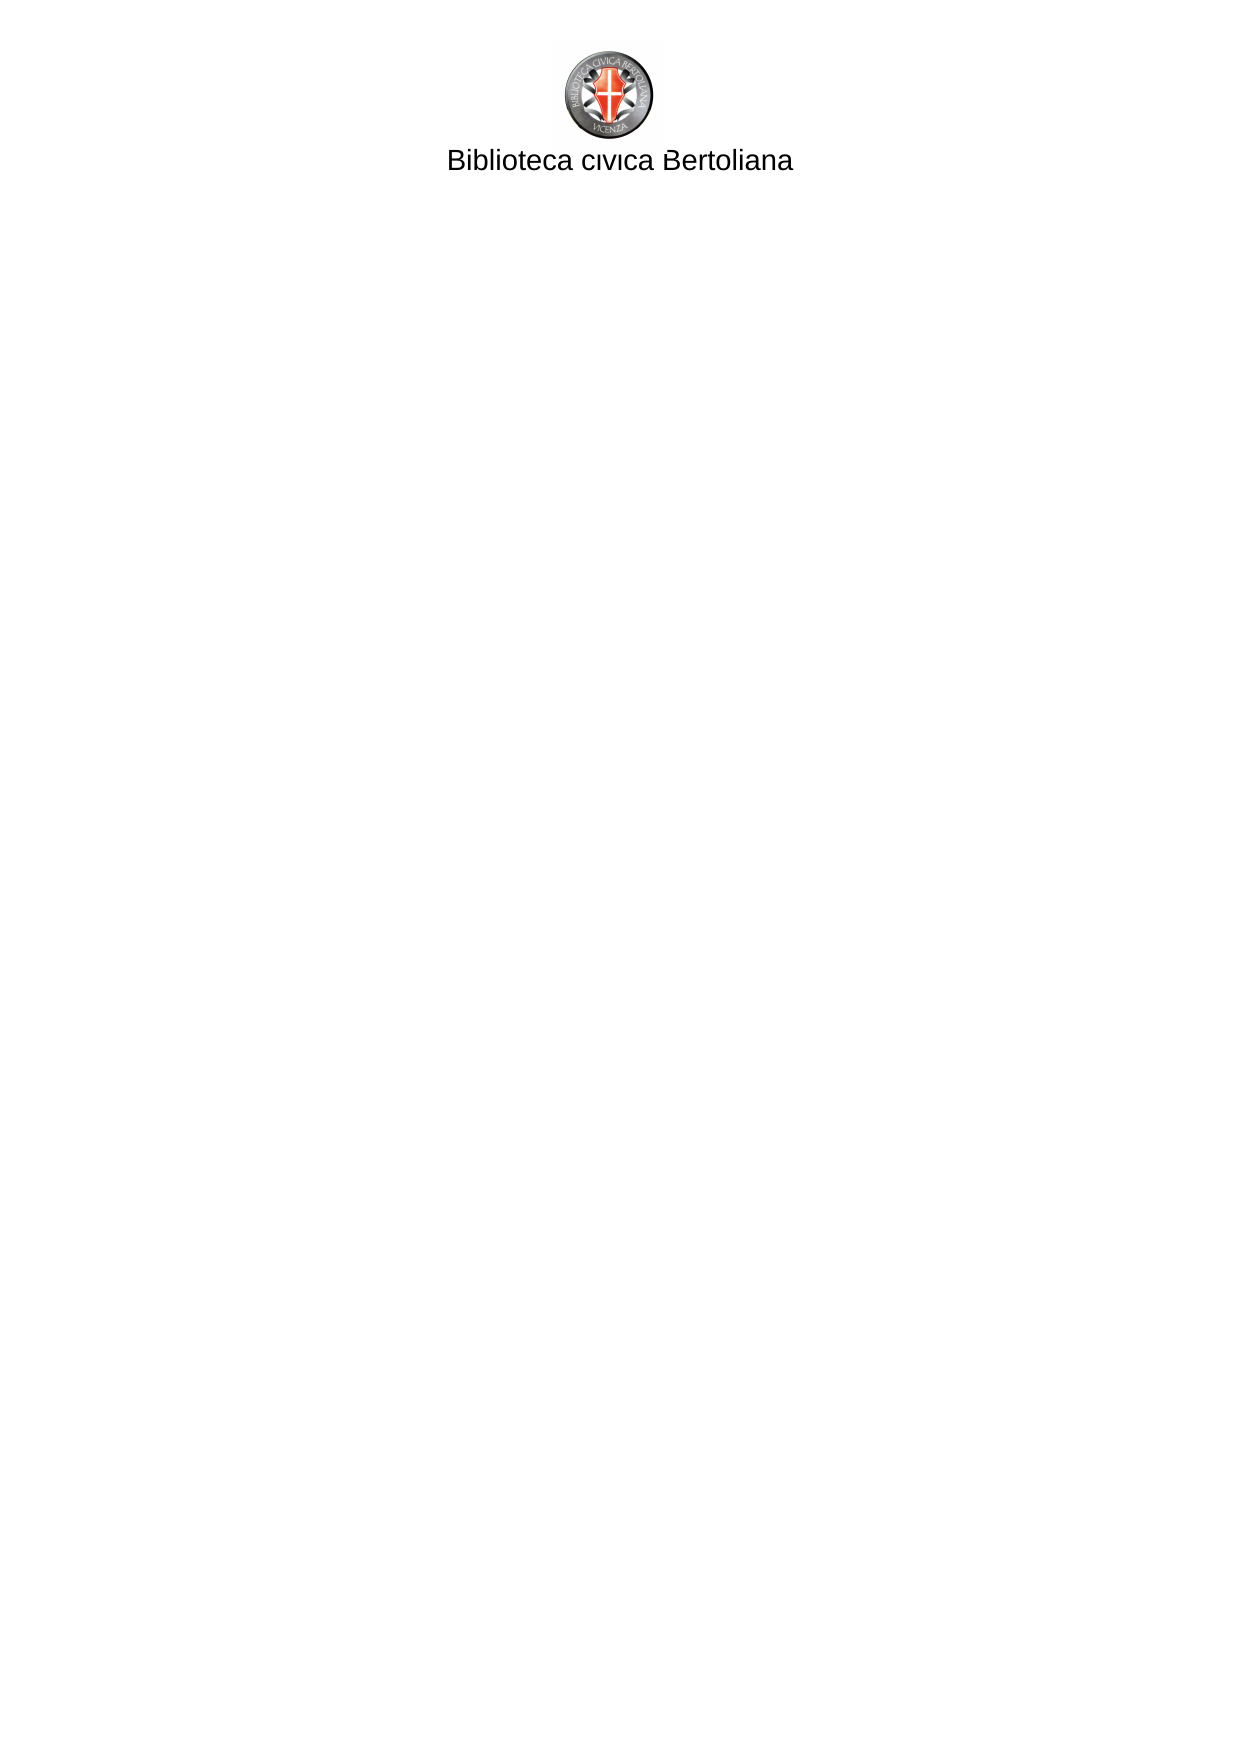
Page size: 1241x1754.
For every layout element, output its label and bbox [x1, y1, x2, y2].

picture [550, 36, 668, 154]
